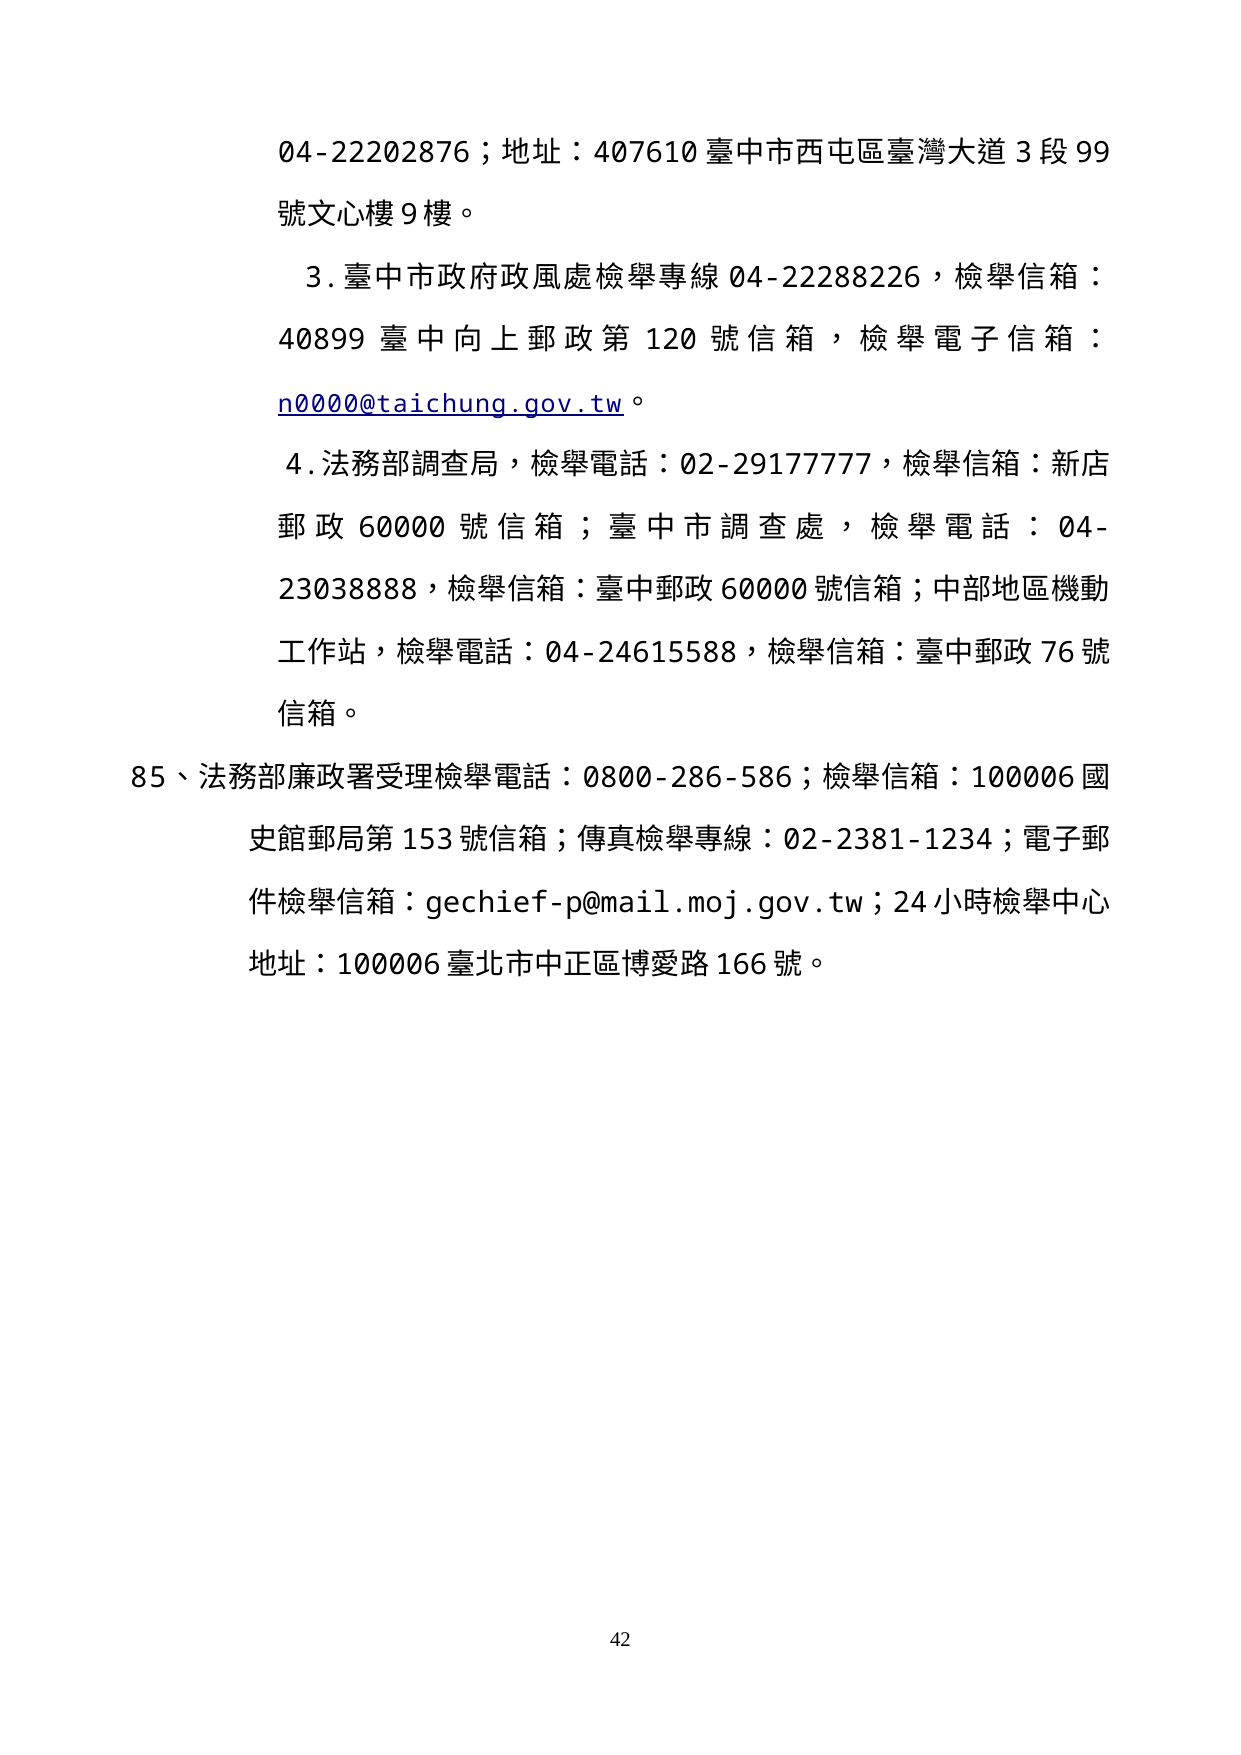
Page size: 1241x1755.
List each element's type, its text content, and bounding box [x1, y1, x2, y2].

text 04-22202876；地址：407610臺中市西屯區臺灣大道3段99號文心樓9樓。 [86, 108, 1110, 233]
list 法務部廉政署受理檢舉電話：0800-286-586；檢舉信箱：100006國史館郵局第153號信箱；傳真檢舉專線：02-2381-1234；電子郵件檢舉信箱：gechief-p@mail.moj.gov.tw；24小時檢舉中心地址：100006臺北市中正區博愛路166號。 [130, 733, 1110, 983]
text 4.法務部調查局，檢舉電話：02-29177777，檢舉信箱：新店郵政60000號信箱；臺中市調查處，檢舉電話：04-23038888，檢舉信箱：臺中郵政60000號信箱；中部地區機動工作站，檢舉電話：04-24615588，檢舉信箱：臺中郵政76號信箱。 [86, 420, 1110, 733]
text 3.臺中市政府政風處檢舉專線04-22288226，檢舉信箱：40899臺中向上郵政第120號信箱，檢舉電子信箱：n0000@taichung.gov.tw。 [86, 233, 1110, 420]
